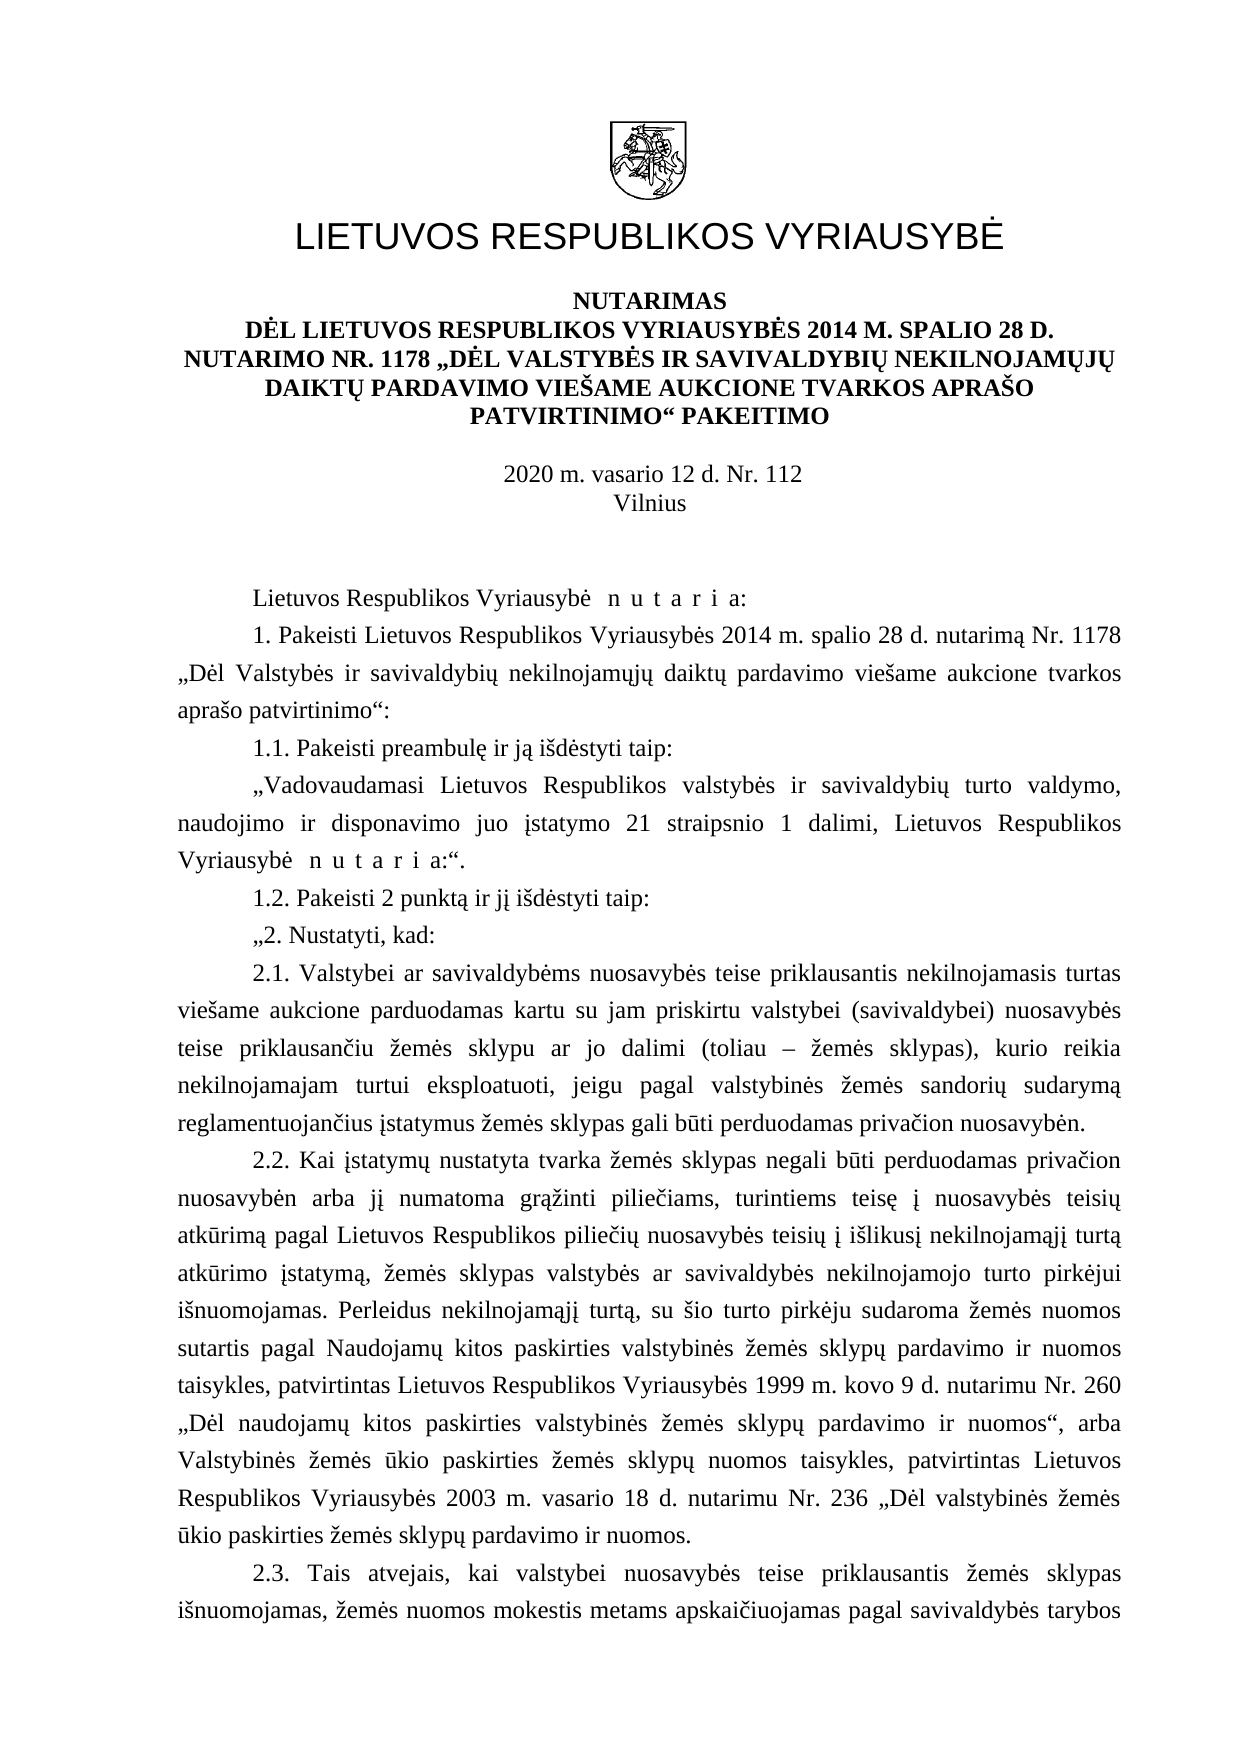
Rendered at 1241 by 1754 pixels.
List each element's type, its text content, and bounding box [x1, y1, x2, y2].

text 2.3. Tais atvejais, kai valstybei nuosavybės teise priklausantis žemės sklypas išnuomojamas, žemės nuomos mokestis metams apskaičiuojamas pagal savivaldybės tarybos [177, 1549, 1122, 1624]
text 1. Pakeisti Lietuvos Respublikos Vyriausybės 2014 m. spalio 28 d. nutarimą Nr. 1178 „Dėl Valstybės ir savivaldybių nekilnojamųjų daiktų pardavimo viešame aukcione tvarkos aprašo patvirtinimo“: [177, 611, 1122, 724]
text Lietuvos Respublikos Vyriausybė nutaria: [177, 574, 1122, 611]
text Vilnius [177, 488, 1122, 516]
text 2.2. Kai įstatymų nustatyta tvarka žemės sklypas negali būti perduodamas privačion nuosavybėn arba jį numatoma grąžinti piliečiams, turintiems teisę į nuosavybės teisių atkūrimą pagal Lietuvos Respublikos piliečių nuosavybės teisių į išlikusį nekilnojamąjį turtą atkūrimo įstatymą, žemės sklypas valstybės ar savivaldybės nekilnojamojo turto pirkėjui išnuomojamas. Perleidus nekilnojamąjį turtą, su šio turto pirkėju sudaroma žemės nuomos sutartis pagal Naudojamų kitos paskirties valstybinės žemės sklypų pardavimo ir nuomos taisykles, patvirtintas Lietuvos Respublikos Vyriausybės 1999 m. kovo 9 d. nutarimu Nr. 260 „Dėl naudojamų kitos paskirties valstybinės žemės sklypų pardavimo ir nuomos“, arba Valstybinės žemės ūkio paskirties žemės sklypų nuomos taisykles, patvirtintas Lietuvos Respublikos Vyriausybės 2003 m. vasario 18 d. nutarimu Nr. 236 „Dėl valstybinės žemės ūkio paskirties žemės sklypų pardavimo ir nuomos. [177, 1136, 1122, 1549]
text 1.1. Pakeisti preambulę ir ją išdėstyti taip: [177, 724, 1122, 761]
text „2. Nustatyti, kad: [177, 911, 1122, 949]
text 2020 m. vasario 12 d. Nr. 112 [177, 459, 1122, 488]
text 2.1. Valstybei ar savivaldybėms nuosavybės teise priklausantis nekilnojamasis turtas viešame aukcione parduodamas kartu su jam priskirtu valstybei (savivaldybei) nuosavybės teise priklausančiu žemės sklypu ar jo dalimi (toliau – žemės sklypas), kurio reikia nekilnojamajam turtui eksploatuoti, jeigu pagal valstybinės žemės sandorių sudarymą reglamentuojančius įstatymus žemės sklypas gali būti perduodamas privačion nuosavybėn. [177, 949, 1122, 1136]
text nutarimas [177, 286, 1122, 315]
text Lietuvos Respublikos Vyriausybė [177, 214, 1122, 258]
text 1.2. Pakeisti 2 punktą ir jį išdėstyti taip: [177, 874, 1122, 911]
text DĖL LIETUVOS RESPUBLIKOS VYRIAUSYBĖS 2014 M. SPALIO 28 D. NUTARIMO NR. 1178 „DĖL VALSTYBĖS IR SAVIVALDYBIŲ NEKILNOJAMŲJŲ DAIKTŲ PARDAVIMO VIEŠAME AUKCIONE TVARKOS APRAŠO PATVIRTINIMO“ PAKEITIMO [177, 315, 1122, 430]
text „Vadovaudamasi Lietuvos Respublikos valstybės ir savivaldybių turto valdymo, naudojimo ir disponavimo juo įstatymo 21 straipsnio 1 dalimi, Lietuvos Respublikos Vyriausybė nutaria:“. [177, 761, 1122, 874]
